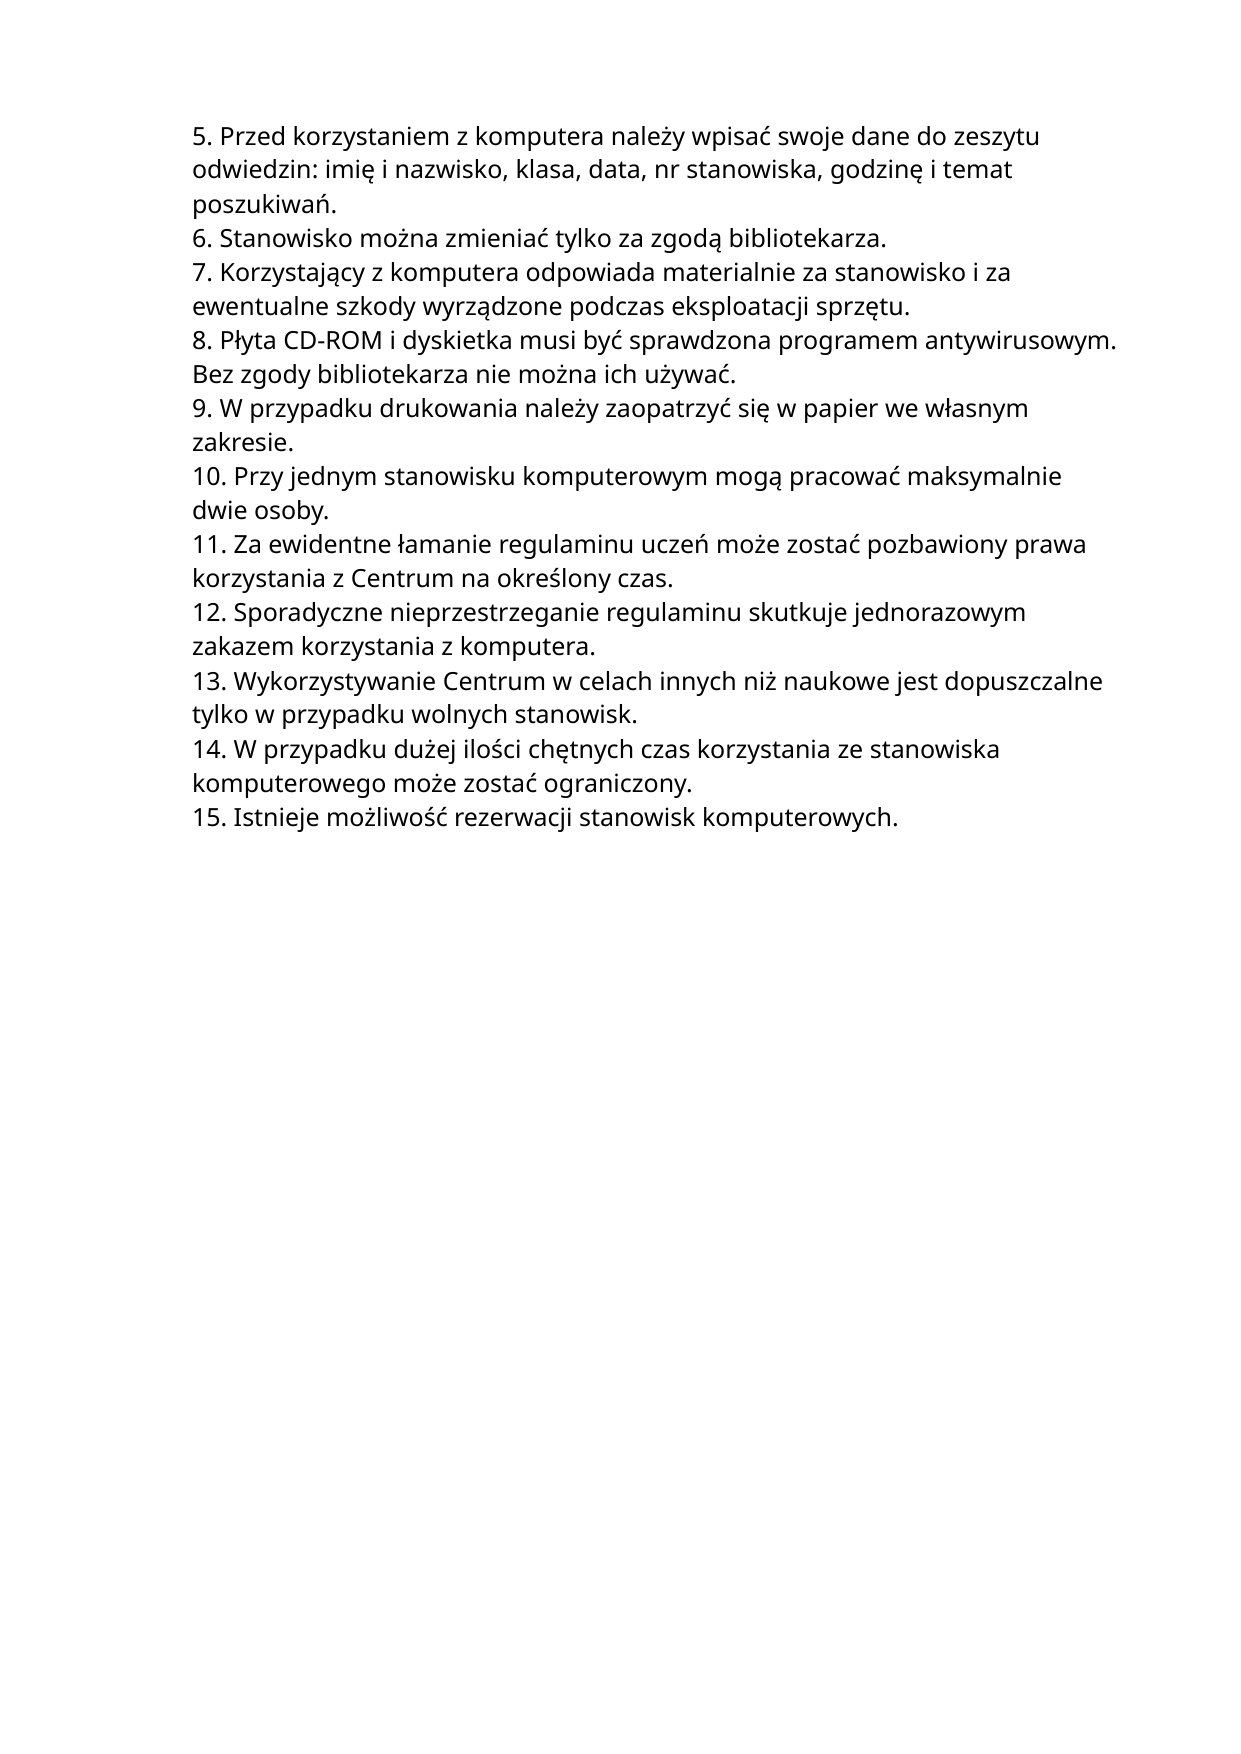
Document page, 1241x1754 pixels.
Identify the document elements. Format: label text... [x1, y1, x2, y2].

list Stanowisko można zmieniać tylko za zgodą bibliotekarza. [118, 220, 1122, 254]
list W przypadku dużej ilości chętnych czas korzystania ze stanowiska komputerowego może zostać ograniczony. [118, 731, 1122, 799]
list W przypadku drukowania należy zaopatrzyć się w papier we własnym zakresie. [118, 391, 1122, 459]
list Sporadyczne nieprzestrzeganie regulaminu skutkuje jednorazowym zakazem korzystania z komputera. [118, 595, 1122, 663]
list Przed korzystaniem z komputera należy wpisać swoje dane do zeszytu odwiedzin: imię i nazwisko, klasa, data, nr stanowiska, godzinę i temat poszukiwań. [118, 118, 1122, 220]
list Istnieje możliwość rezerwacji stanowisk komputerowych. [118, 799, 1122, 833]
list Wykorzystywanie Centrum w celach innych niż naukowe jest dopuszczalne tylko w przypadku wolnych stanowisk. [118, 663, 1122, 731]
list Korzystający z komputera odpowiada materialnie za stanowisko i za ewentualne szkody wyrządzone podczas eksploatacji sprzętu. [118, 254, 1122, 322]
list Przy jednym stanowisku komputerowym mogą pracować maksymalnie dwie osoby. [118, 459, 1122, 527]
list Za ewidentne łamanie regulaminu uczeń może zostać pozbawiony prawa korzystania z Centrum na określony czas. [118, 527, 1122, 595]
list Płyta CD-ROM i dyskietka musi być sprawdzona programem antywirusowym. Bez zgody bibliotekarza nie można ich używać. [118, 322, 1122, 391]
